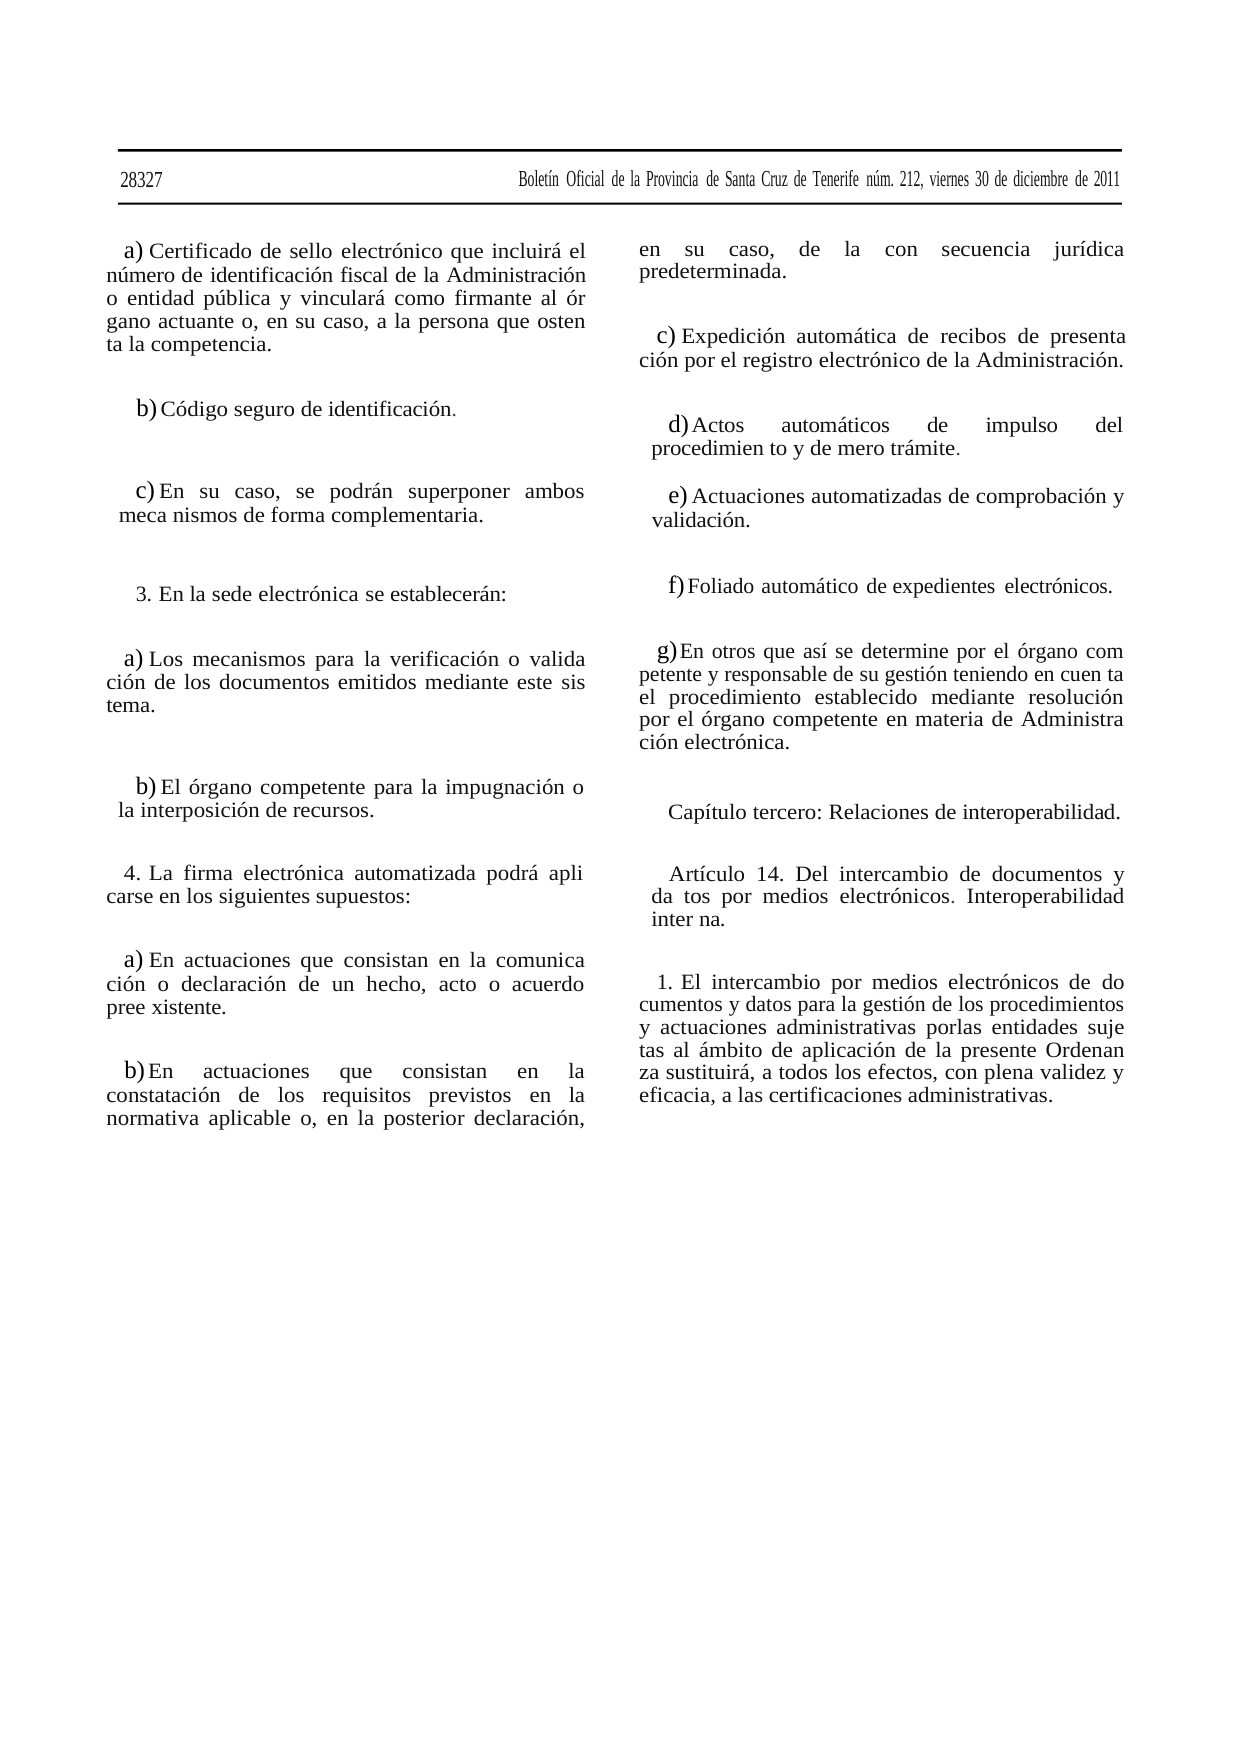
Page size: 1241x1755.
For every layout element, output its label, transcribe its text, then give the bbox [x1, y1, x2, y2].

list Certificado de sello electrónico que incluirá el número de identificación fiscal de la Administración o entidad pública y vinculará como firmante al ór­ gano actuante o, en su caso, a la persona que osten­ ta la competencia. [106, 238, 586, 356]
list Expedición automática de recibos de presenta­ ción por el registro electrónico de la Administración. [639, 323, 1126, 372]
text Capítulo tercero: Relaciones de interoperabilidad. [668, 799, 1136, 824]
list En actuaciones que consistan en la constatación de los requisitos previstos en la normativa aplicable o, en la posterior declaración, [106, 1058, 585, 1130]
list La firma electrónica automatizada podrá apli­ carse en los siguientes supuestos: [106, 862, 584, 908]
list En actuaciones que consistan en la comunica­ ción o declaración de un hecho, acto o acuerdo pree­ xistente. [106, 947, 585, 1019]
list Foliado automático de expedientes electrónicos. [668, 570, 1136, 599]
list El órgano competente para la impugnación o la interposición de recursos. [118, 774, 584, 822]
text Artículo 14. Del intercambio de documentos y da­ tos por medios electrónicos. Interoperabilidad inter­ na. [651, 863, 1124, 931]
list Actuaciones automatizadas de comprobación y validación. [652, 483, 1124, 532]
list Actos automáticos de impulso del procedimien­ to y de mero trámite. [651, 411, 1123, 460]
list En la sede electrónica se establecerán: [136, 581, 597, 606]
list en su caso, de la con­ secuencia jurídica predeterminada. [639, 238, 1124, 284]
list Los mecanismos para la verificación o valida­ ción de los documentos emitidos mediante este sis­ tema. [106, 645, 585, 717]
list En su caso, se podrán superponer ambos meca­ nismos de forma complementaria. [118, 478, 585, 527]
list En otros que así se determine por el órgano com­ petente y responsable de su gestión teniendo en cuen­ ta el procedimiento establecido mediante resolución por el órgano competente en materia de Administra­ ción electrónica. [639, 638, 1124, 754]
list El intercambio por medios electrónicos de do­ cumentos y datos para la gestión de los procedimientos y actuaciones administrativas porlas entidades suje­ tas al ámbito de aplicación de la presente Ordenan­ za sustituirá, a todos los efectos, con plena validez y eficacia, a las certificaciones administrativas. [639, 971, 1125, 1107]
list Código seguro de identificación. [136, 393, 597, 422]
